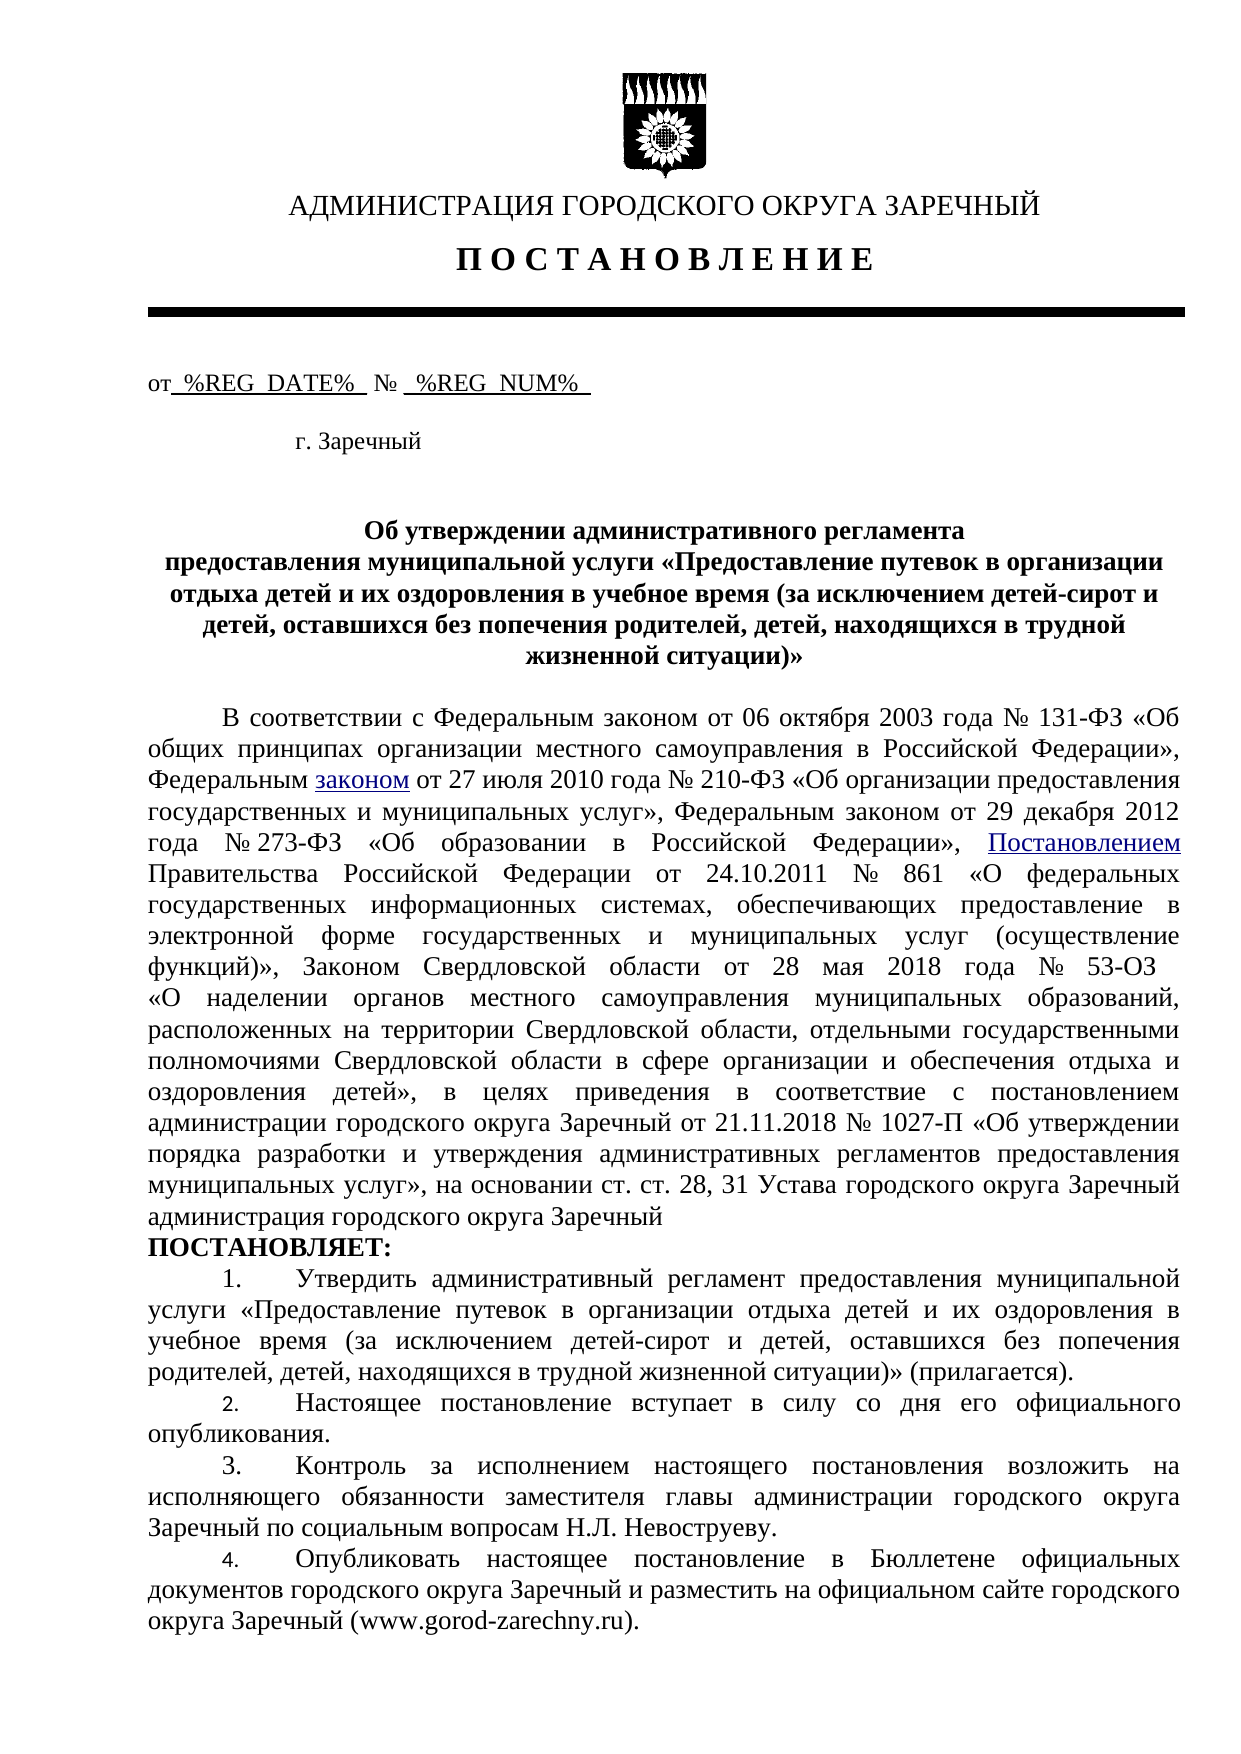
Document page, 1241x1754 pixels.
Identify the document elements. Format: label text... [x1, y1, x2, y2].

text предоставления муниципальной услуги «Предоставление путевок в организации отдыха детей и их оздоровления в учебное время (за исключением детей-сирот и детей, оставшихся без попечения родителей, детей, находящихся в трудной жизненной ситуации)» [148, 546, 1181, 670]
text В соответствии с Федеральным законом от 06 октября 2003 года № 131-ФЗ «Об общих принципах организации местного самоуправления в Российской Федерации», Федеральным законом от 27 июля 2010 года № 210-ФЗ «Об организации предоставления государственных и муниципальных услуг», Федеральным законом от 29 декабря 2012 года № 273-ФЗ «Об образовании в Российской Федерации», Постановлением Правительства Российской Федерации от 24.10.2011 № 861 «О федеральных государственных информационных системах, обеспечивающих предоставление в электронной форме государственных и муниципальных услуг (осуществление функций)», Законом Свердловской области от 28 мая 2018 года № 53-ОЗ «О наделении органов местного самоуправления муниципальных образований, расположенных на территории Свердловской области, отдельными государственными полномочиями Свердловской области в сфере организации и обеспечения отдыха и оздоровления детей», в целях приведения в соответствие с постановлением администрации городского округа Заречный от 21.11.2018 № 1027-П «Об утверждении порядка разработки и утверждения административных регламентов предоставления муниципальных услуг», на основании ст. ст. 28, 31 Устава городского округа Заречный администрация городского округа Заречный [148, 701, 1181, 1231]
text от_%REG_DATE%_ № _%REG_NUM%_ [148, 368, 1181, 397]
text г. Заречный [295, 426, 576, 454]
list Контроль за исполнением настоящего постановления возложить на исполняющего обязанности заместителя главы администрации городского округа Заречный по социальным вопросам Н.Л. Невоструеву. [148, 1449, 1181, 1542]
text ПОСТАНОВЛЯЕТ: [148, 1231, 1181, 1262]
text Об утверждении административного регламента [148, 514, 1181, 546]
list Утвердить административный регламент предоставления муниципальной услуги «Предоставление путевок в организации отдыха детей и их оздоровления в учебное время (за исключением детей-сирот и детей, оставшихся без попечения родителей, детей, находящихся в трудной жизненной ситуации)» (прилагается). [148, 1262, 1181, 1386]
text п о с т а н о в л е н и е [148, 239, 1181, 277]
list Настоящее постановление вступает в силу со дня его официального опубликования. [148, 1386, 1181, 1449]
list Опубликовать настоящее постановление в Бюллетене официальных документов городского округа Заречный и разместить на официальном сайте городского округа Заречный (www.gorod-zarechny.ru). [148, 1542, 1181, 1636]
text АДМИНИСТРАЦИя ГОРОДСКОГО ОКРУГА ЗАРЕЧНЫЙ [148, 188, 1181, 222]
